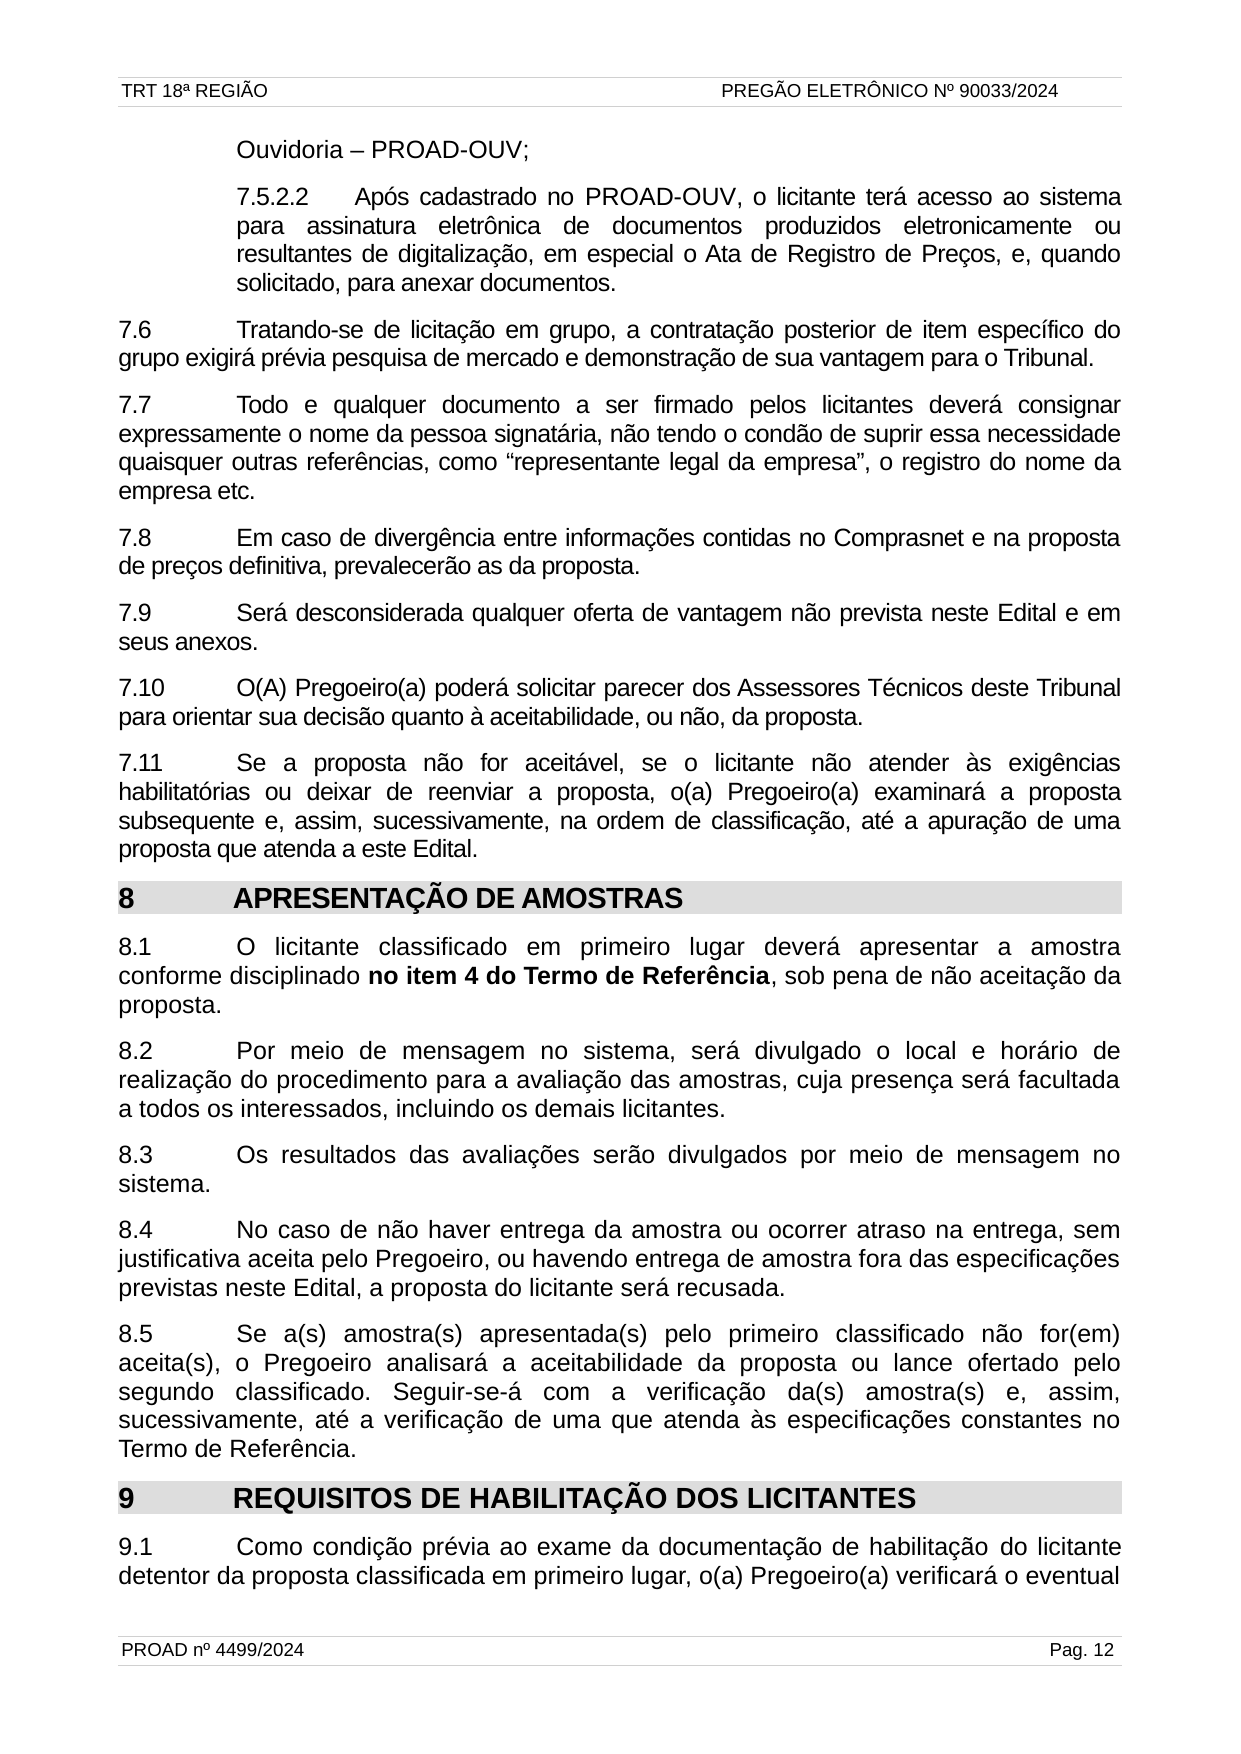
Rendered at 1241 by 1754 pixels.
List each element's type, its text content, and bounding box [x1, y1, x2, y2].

text 7.6 Tratando-se de licitação em grupo, a contratação posterior de item específico do grupo exigirá prévia pesquisa de mercado e demonstração de sua vantagem para o Tribunal. [118, 315, 1122, 372]
text 8.5 Se a(s) amostra(s) apresentada(s) pelo primeiro classificado não for(em) aceita(s), o Pregoeiro analisará a aceitabilidade da proposta ou lance ofertado pelo segundo classificado. Seguir-se-á com a verificação da(s) amostra(s) e, assim, sucessivamente, até a verificação de uma que atenda às especificações constantes no Termo de Referência. [118, 1319, 1122, 1463]
text 9.1 Como condição prévia ao exame da documentação de habilitação do licitante detentor da proposta classificada em primeiro lugar, o(a) Pregoeiro(a) verificará o eventual [118, 1532, 1122, 1589]
text Ouvidoria – PROAD-OUV; [236, 136, 1122, 164]
text 9 REQUISITOS DE HABILITAÇÃO DOS LICITANTES [118, 1481, 1122, 1514]
text 8.2 Por meio de mensagem no sistema, será divulgado o local e horário de realização do procedimento para a avaliação das amostras, cuja presença será facultada a todos os interessados, incluindo os demais licitantes. [118, 1036, 1122, 1122]
text 7.5.2.2 Após cadastrado no PROAD-OUV, o licitante terá acesso ao sistema para assinatura eletrônica de documentos produzidos eletronicamente ou resultantes de digitalização, em especial o Ata de Registro de Preços, e, quando solicitado, para anexar documentos. [236, 182, 1122, 297]
text 8.4 No caso de não haver entrega da amostra ou ocorrer atraso na entrega, sem justificativa aceita pelo Pregoeiro, ou havendo entrega de amostra fora das especificações previstas neste Edital, a proposta do licitante será recusada. [118, 1215, 1122, 1302]
text 7.9 Será desconsiderada qualquer oferta de vantagem não prevista neste Edital e em seus anexos. [118, 598, 1122, 655]
text 7.10 O(A) Pregoeiro(a) poderá solicitar parecer dos Assessores Técnicos deste Tribunal para orientar sua decisão quanto à aceitabilidade, ou não, da proposta. [118, 673, 1122, 731]
text 8.3 Os resultados das avaliações serão divulgados por meio de mensagem no sistema. [118, 1140, 1122, 1198]
text 7.8 Em caso de divergência entre informações contidas no Comprasnet e na proposta de preços definitiva, prevalecerão as da proposta. [118, 523, 1122, 580]
text 7.11 Se a proposta não for aceitável, se o licitante não atender às exigências habilitatórias ou deixar de reenviar a proposta, o(a) Pregoeiro(a) examinará a proposta subsequente e, assim, sucessivamente, na ordem de classificação, até a apuração de uma proposta que atenda a este Edital. [118, 748, 1122, 863]
text 8 APRESENTAÇÃO DE AMOSTRAS [118, 881, 1122, 914]
text 7.7 Todo e qualquer documento a ser firmado pelos licitantes deverá consignar expressamente o nome da pessoa signatária, não tendo o condão de suprir essa necessidade quaisquer outras referências, como “representante legal da empresa”, o registro do nome da empresa etc. [118, 390, 1122, 505]
text 8.1 O licitante classificado em primeiro lugar deverá apresentar a amostra conforme disciplinado no item 4 do Termo de Referência, sob pena de não aceitação da proposta. [118, 932, 1122, 1018]
